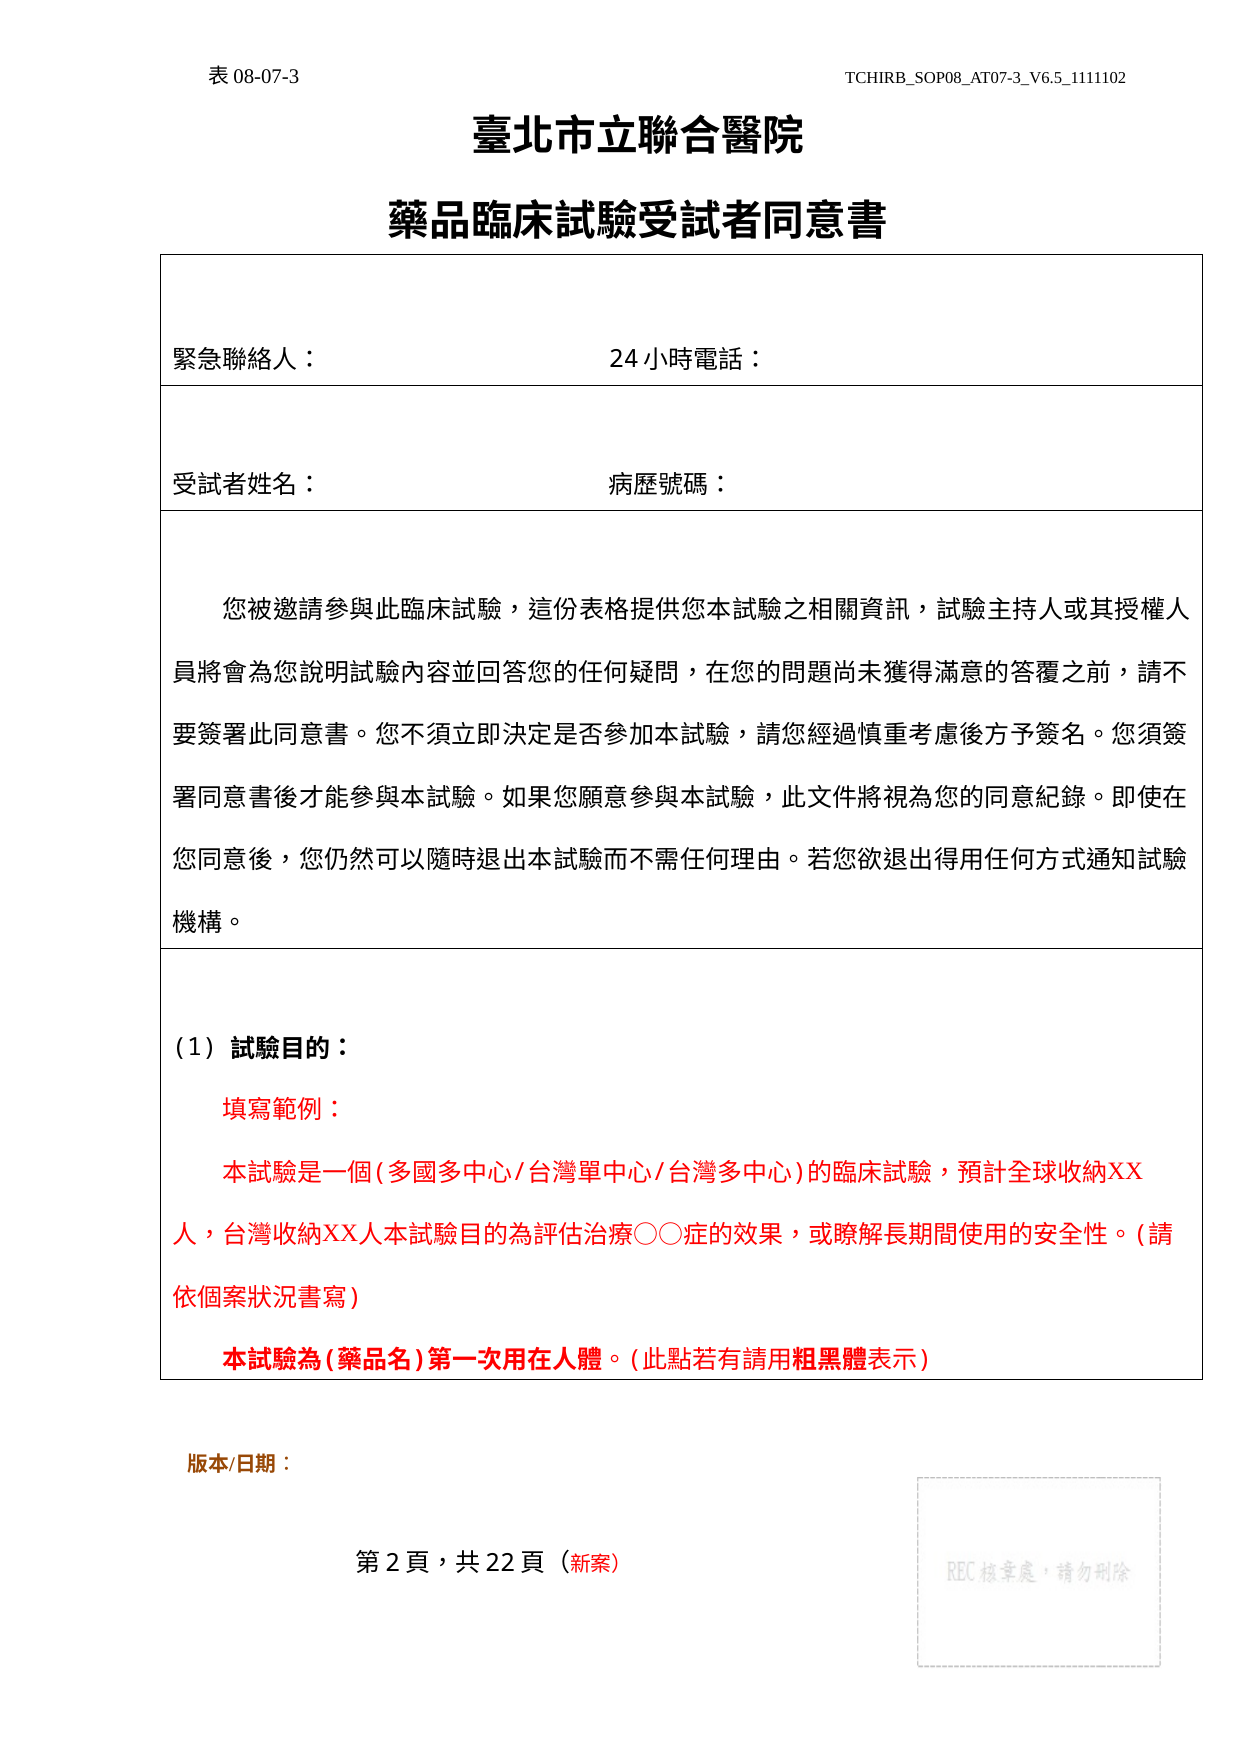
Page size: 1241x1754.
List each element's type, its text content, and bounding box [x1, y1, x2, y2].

table_cell 緊急聯絡人： [161, 255, 597, 385]
table_cell 您被邀請參與此臨床試驗，這份表格提供您本試驗之相關資訊，試驗主持人或其授權人員將會為您說明試驗內容並回答您的任何疑問，在您的問題尚未獲得滿意的答覆之前，請不要簽署此同意書。您不須立即決定是否參加本試驗，請您經過慎重考慮後方予簽名。您須簽署同意書後才能參與本試驗。如果您願意參與本試驗，此文件將視為您的同意紀錄。即使在您同意後，您仍然可以隨時退出本試驗而不需任何理由。若您欲退出得用任何方式通知試驗機構。 [161, 511, 1202, 947]
table_cell 病歷號碼： [597, 386, 1202, 510]
table_cell 試驗目的： 填寫範例： 本試驗是一個(多國多中心/台灣單中心/台灣多中心)的臨床試驗，預計全球收納XX人，台灣收納XX人本試驗目的為評估治療○○症的效果，或瞭解長期間使用的安全性。(請依個案狀況書寫) 本試驗為(藥品名)第一次用在人體。(此點若有請用粗黑體表示) [161, 949, 1202, 1379]
table_cell 受試者姓名： [161, 386, 597, 510]
table_cell 24小時電話： [597, 255, 1202, 385]
